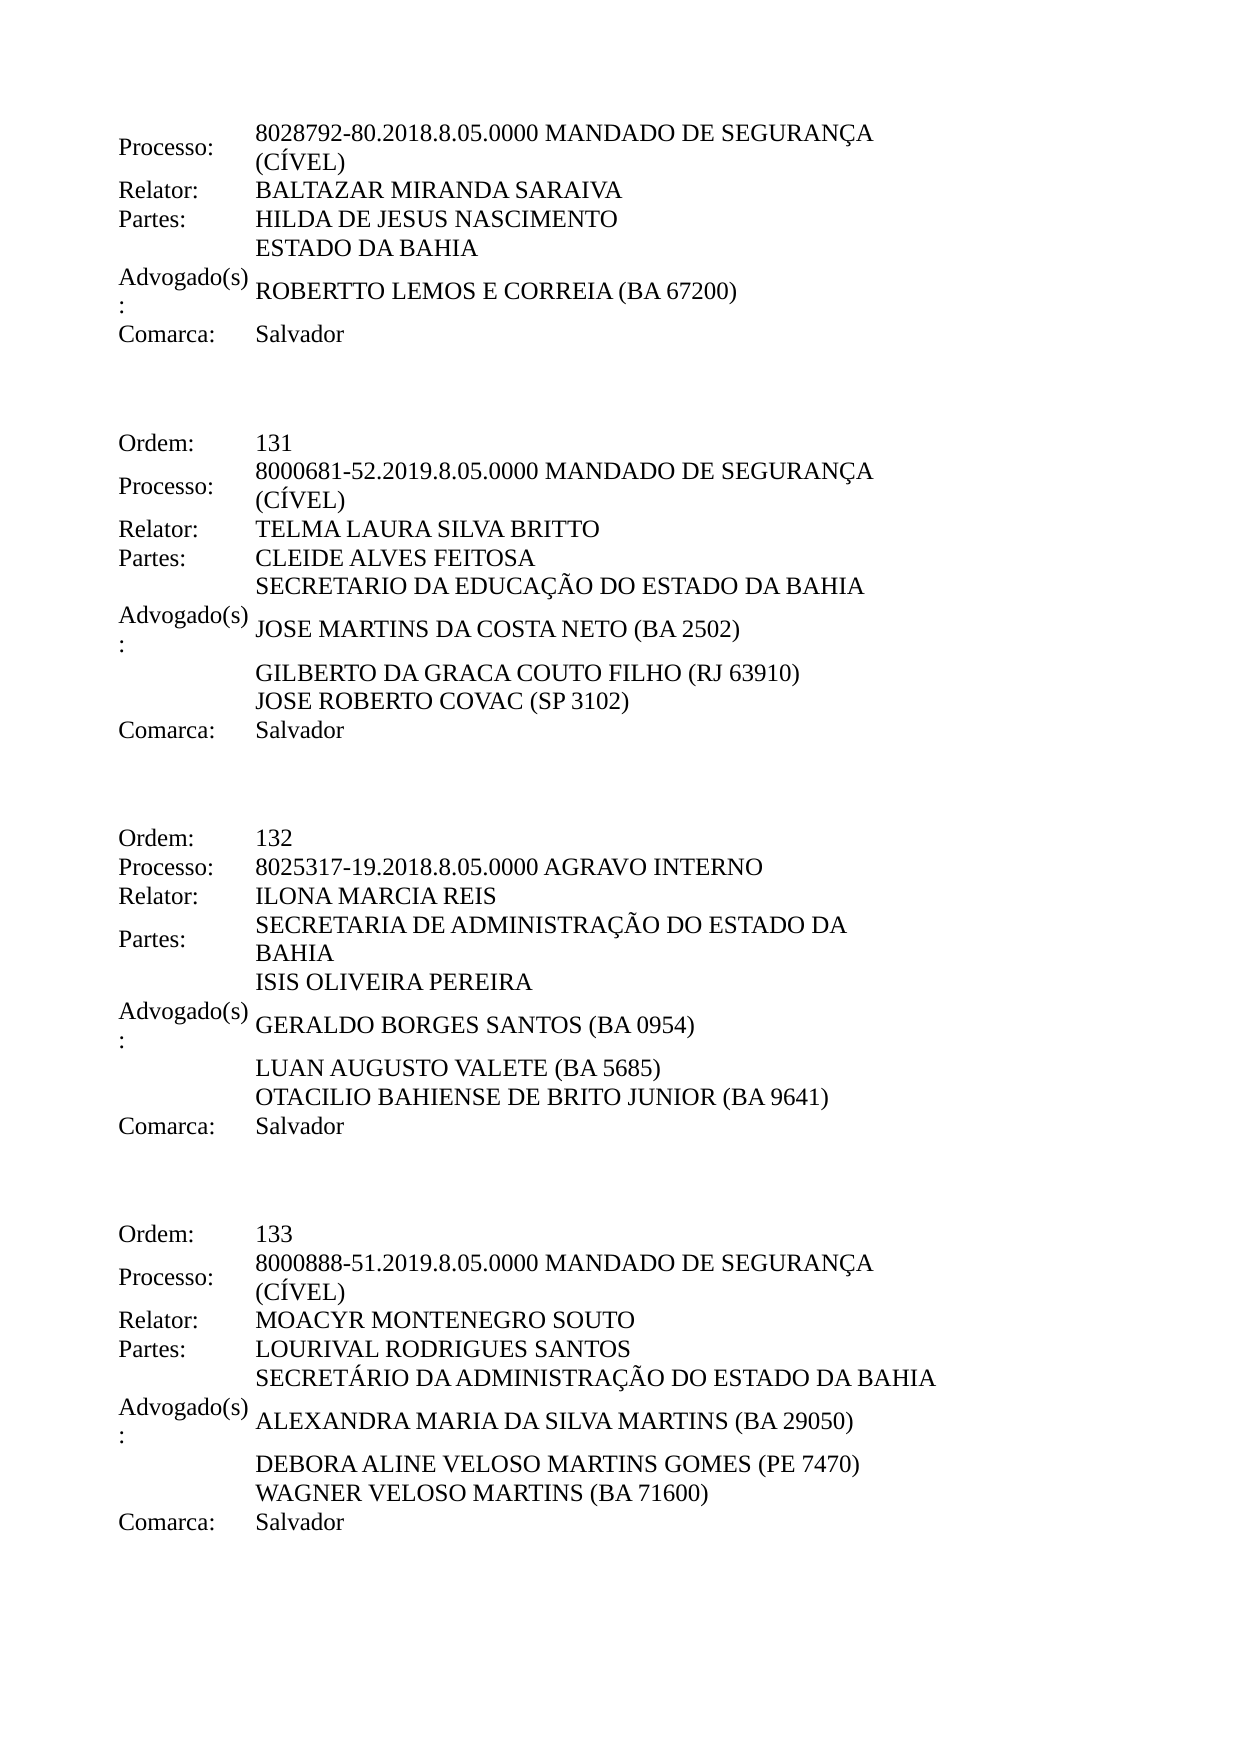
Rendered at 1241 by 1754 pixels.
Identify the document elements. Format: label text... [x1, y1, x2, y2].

table_cell DEBORA ALINE VELOSO MARTINS GOMES (PE 7470) [255, 1449, 969, 1478]
table_cell TELMA LAURA SILVA BRITTO [255, 514, 969, 543]
table_header 133 [255, 1219, 969, 1248]
table_cell Advogado(s): [118, 600, 255, 658]
table_cell Comarca: [118, 715, 255, 744]
table_cell Relator: [118, 881, 255, 910]
table_cell BALTAZAR MIRANDA SARAIVA [255, 176, 969, 204]
table_cell [118, 1449, 255, 1478]
table_cell LUAN AUGUSTO VALETE (BA 5685) [255, 1054, 930, 1082]
table_cell Processo: [118, 852, 255, 881]
table_cell ESTADO DA BAHIA [255, 233, 969, 262]
table_cell WAGNER VELOSO MARTINS (BA 71600) [255, 1478, 969, 1507]
table_cell [118, 686, 255, 715]
table_cell Relator: [118, 1306, 255, 1334]
table_cell SECRETARIA DE ADMINISTRAÇÃO DO ESTADO DA BAHIA [255, 910, 930, 967]
table_cell Salvador [255, 1507, 969, 1536]
table_header Ordem: [118, 824, 255, 852]
table_cell Salvador [255, 1111, 930, 1140]
table_cell 8025317-19.2018.8.05.0000 AGRAVO INTERNO [255, 852, 930, 881]
table_cell MOACYR MONTENEGRO SOUTO [255, 1306, 969, 1334]
table_cell Partes: [118, 204, 255, 233]
table_cell GERALDO BORGES SANTOS (BA 0954) [255, 996, 930, 1053]
table_cell 8000888-51.2019.8.05.0000 MANDADO DE SEGURANÇA (CÍVEL) [255, 1248, 969, 1306]
table_cell Salvador [255, 319, 969, 348]
table_cell ALEXANDRA MARIA DA SILVA MARTINS (BA 29050) [255, 1392, 969, 1449]
table_cell LOURIVAL RODRIGUES SANTOS [255, 1334, 969, 1363]
table_cell HILDA DE JESUS NASCIMENTO [255, 204, 969, 233]
table_cell ISIS OLIVEIRA PEREIRA [255, 967, 930, 996]
table_cell [118, 1478, 255, 1507]
table_cell Processo: [118, 456, 255, 514]
table_cell Relator: [118, 176, 255, 204]
table_header 131 [255, 428, 969, 456]
table_header Ordem: [118, 1219, 255, 1248]
table_cell SECRETÁRIO DA ADMINISTRAÇÃO DO ESTADO DA BAHIA [255, 1363, 969, 1392]
table_header Ordem: [118, 428, 255, 456]
table_cell [118, 233, 255, 262]
table_cell [118, 658, 255, 686]
table_cell ILONA MARCIA REIS [255, 881, 930, 910]
table_cell Advogado(s): [118, 1392, 255, 1449]
table_cell OTACILIO BAHIENSE DE BRITO JUNIOR (BA 9641) [255, 1082, 930, 1111]
table_cell Comarca: [118, 319, 255, 348]
table_cell Partes: [118, 1334, 255, 1363]
table_cell Partes: [118, 910, 255, 967]
table_cell [118, 1082, 255, 1111]
table_cell Processo: [118, 118, 255, 176]
table_cell JOSE ROBERTO COVAC (SP 3102) [255, 686, 969, 715]
table_cell [118, 1363, 255, 1392]
table_cell Processo: [118, 1248, 255, 1306]
table_cell Relator: [118, 514, 255, 543]
table_cell [118, 967, 255, 996]
table_cell Advogado(s): [118, 996, 255, 1053]
table_cell 8000681-52.2019.8.05.0000 MANDADO DE SEGURANÇA (CÍVEL) [255, 456, 969, 514]
table_cell 8028792-80.2018.8.05.0000 MANDADO DE SEGURANÇA (CÍVEL) [255, 118, 969, 176]
table_cell JOSE MARTINS DA COSTA NETO (BA 2502) [255, 600, 969, 658]
table_cell Advogado(s): [118, 262, 255, 319]
table_cell SECRETARIO DA EDUCAÇÃO DO ESTADO DA BAHIA [255, 571, 969, 600]
table_cell GILBERTO DA GRACA COUTO FILHO (RJ 63910) [255, 658, 969, 686]
table_header 132 [255, 824, 930, 852]
table_cell Comarca: [118, 1507, 255, 1536]
table_cell Salvador [255, 715, 969, 744]
table_cell Comarca: [118, 1111, 255, 1140]
table_cell Partes: [118, 543, 255, 571]
table_cell [118, 1054, 255, 1082]
table_cell CLEIDE ALVES FEITOSA [255, 543, 969, 571]
table_cell ROBERTTO LEMOS E CORREIA (BA 67200) [255, 262, 969, 319]
table_cell [118, 571, 255, 600]
